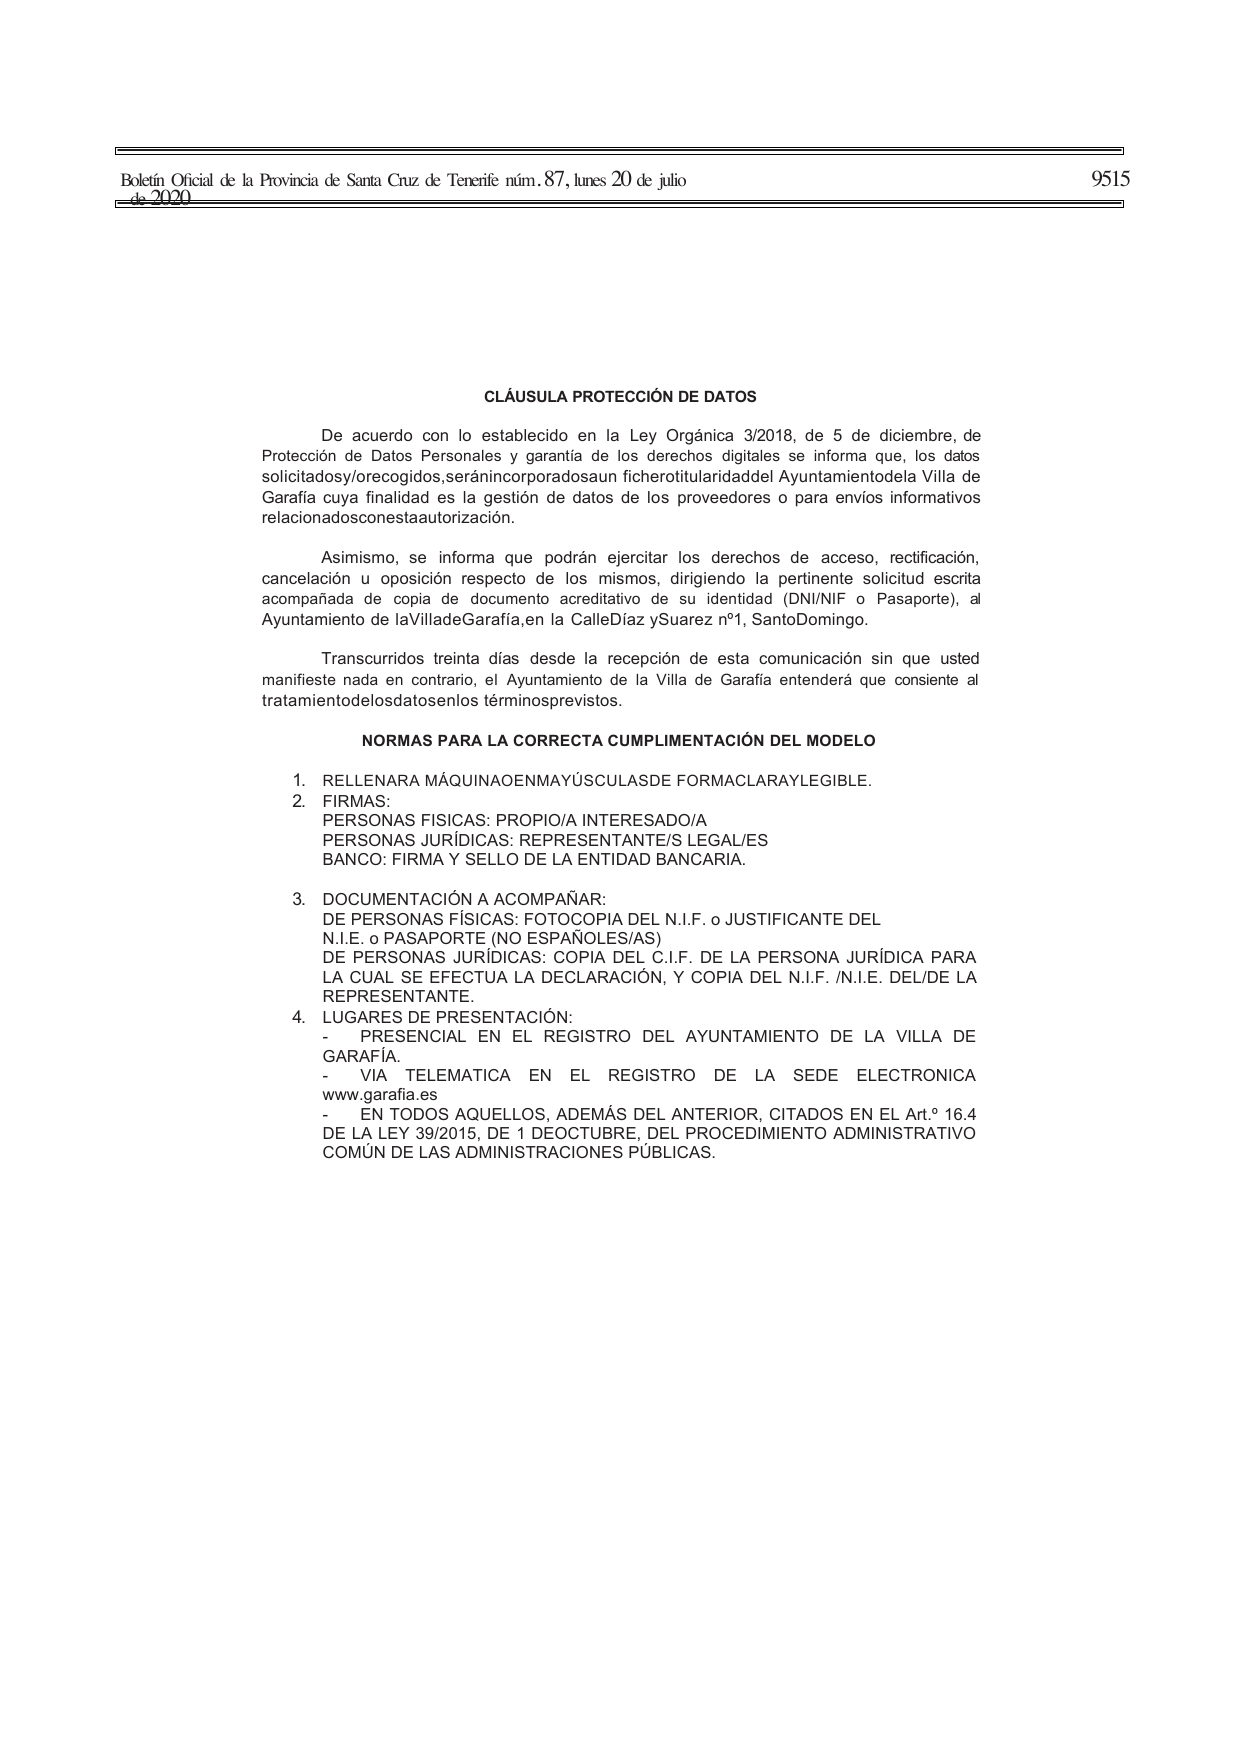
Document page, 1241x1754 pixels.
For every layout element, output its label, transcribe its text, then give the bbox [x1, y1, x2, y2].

text - [322, 1067, 353, 1085]
text EN TODOS AQUELLOS, ADEMÁS DEL ANTERIOR, CITADOS EN EL Art.º 16.4 [360, 1105, 1000, 1124]
text Asimismo, se informa que podrán ejercitar los derechos de acceso, rectificación, [321, 549, 1004, 568]
picture [116, 201, 130, 207]
text REPRESENTANTE. [322, 988, 1000, 1007]
text Garafía cuya finalidad es la gestión de datos de los proveedores o para envíos informativos [262, 488, 1004, 507]
text Protección de Datos Personales y garantía de los derechos digitales se informa que, los datos [262, 447, 1004, 466]
text acompañada de copia de documento acreditativo de su identidad (DNI/NIF o Pasaporte), al [262, 590, 1004, 608]
text N.I.E. o PASAPORTE (NO ESPAÑOLES/AS) [322, 930, 1000, 948]
text relacionadosconestaautorización. [262, 509, 1004, 527]
text Ayuntamiento de laVilladeGarafía,en la CalleDíaz ySuarez nº1, SantoDomingo. [262, 610, 1004, 629]
text RELLENARA MÁQUINAOENMAYÚSCULASDE FORMACLARAYLEGIBLE. [322, 772, 892, 790]
text COMÚN DE LAS ADMINISTRACIONES PÚBLICAS. [322, 1144, 1000, 1163]
text PERSONAS JURÍDICAS: REPRESENTANTE/S LEGAL/ES [322, 832, 793, 850]
picture [699, 201, 1123, 207]
text ROHWtQꢀ2ÀFLDOꢀGHꢀODꢀ3URYLQFLDꢀGHꢀ6DQWDꢀ&UX]ꢀGHꢀ7HQHULIHꢀQ~PꢁꢀꢂꢃꢄꢀOXQHVꢀꢅꢆꢀGHꢀMXOLRꢀGHꢀꢅꢆꢅꢆꢀ [130, 171, 699, 209]
text CLÁUSULA PROTECCIÓN DE DATOS [484, 388, 779, 406]
text manifieste nada en contrario, el Ayuntamiento de la Villa de Garafía entenderá que consiente al [262, 671, 1003, 689]
text DOCUMENTACIÓN A ACOMPAÑAR: [322, 891, 631, 909]
text 1 [292, 771, 301, 790]
text LUGARES DE PRESENTACIÓN: [322, 1009, 598, 1027]
text GARAFÍA. [322, 1047, 426, 1066]
text PERSONAS FISICAS: PROPIO/A INTERESADO/A [322, 812, 793, 831]
text % [120, 171, 130, 190]
text solicitadosy/orecogidos,seránincorporadosaun ficherotitularidaddel Ayuntamientodela Villa de [262, 468, 1004, 486]
picture [116, 148, 1123, 154]
text cancelación u oposición respecto de los mismos, dirigiendo la pertinente solicitud escrita [262, 569, 1004, 588]
text ꢀꢇꢈꢊꢈ [1088, 171, 1146, 190]
text 2. [292, 792, 331, 811]
text tratamientodelosdatosenlos términosprevistos. [262, 691, 1003, 710]
text NORMAS PARA LA CORRECTA CUMPLIMENTACIÓN DEL MODELO [362, 732, 901, 750]
text PRESENCIAL EN EL REGISTRO DEL AYUNTAMIENTO DE LA VILLA DE [360, 1028, 1000, 1047]
text DE LA LEY 39/2015, DE 1 DEOCTUBRE, DEL PROCEDIMIENTO ADMINISTRATIVO [322, 1125, 1000, 1143]
text 4. [292, 1008, 331, 1027]
text FIRMAS: [322, 793, 892, 811]
text 3. [292, 890, 331, 909]
text LA CUAL SE EFECTUA LA DECLARACIÓN, Y COPIA DEL N.I.F. /N.I.E. DEL/DE LA [322, 969, 1000, 987]
text DE PERSONAS FÍSICAS: FOTOCOPIA DEL N.I.F. o JUSTIFICANTE DEL [322, 910, 1000, 929]
text De acuerdo con lo establecido en la Ley Orgánica 3/2018, de 5 de diciembre, de [321, 426, 1004, 445]
text Transcurridos treinta días desde la recepción de esta comunicación sin que usted [321, 650, 1003, 668]
text DE PERSONAS JURÍDICAS: COPIA DEL C.I.F. DE LA PERSONA JURÍDICA PARA [322, 949, 1000, 968]
text BANCO: FIRMA Y SELLO DE LA ENTIDAD BANCARIA. [322, 851, 793, 869]
text www.garafia.es [322, 1086, 462, 1104]
text . [301, 771, 331, 790]
text VIA TELEMATICA EN EL REGISTRO DE LA SEDE ELECTRONICA [360, 1067, 1000, 1085]
text - [322, 1105, 353, 1124]
text - [322, 1028, 353, 1047]
text % [124, 175, 130, 185]
